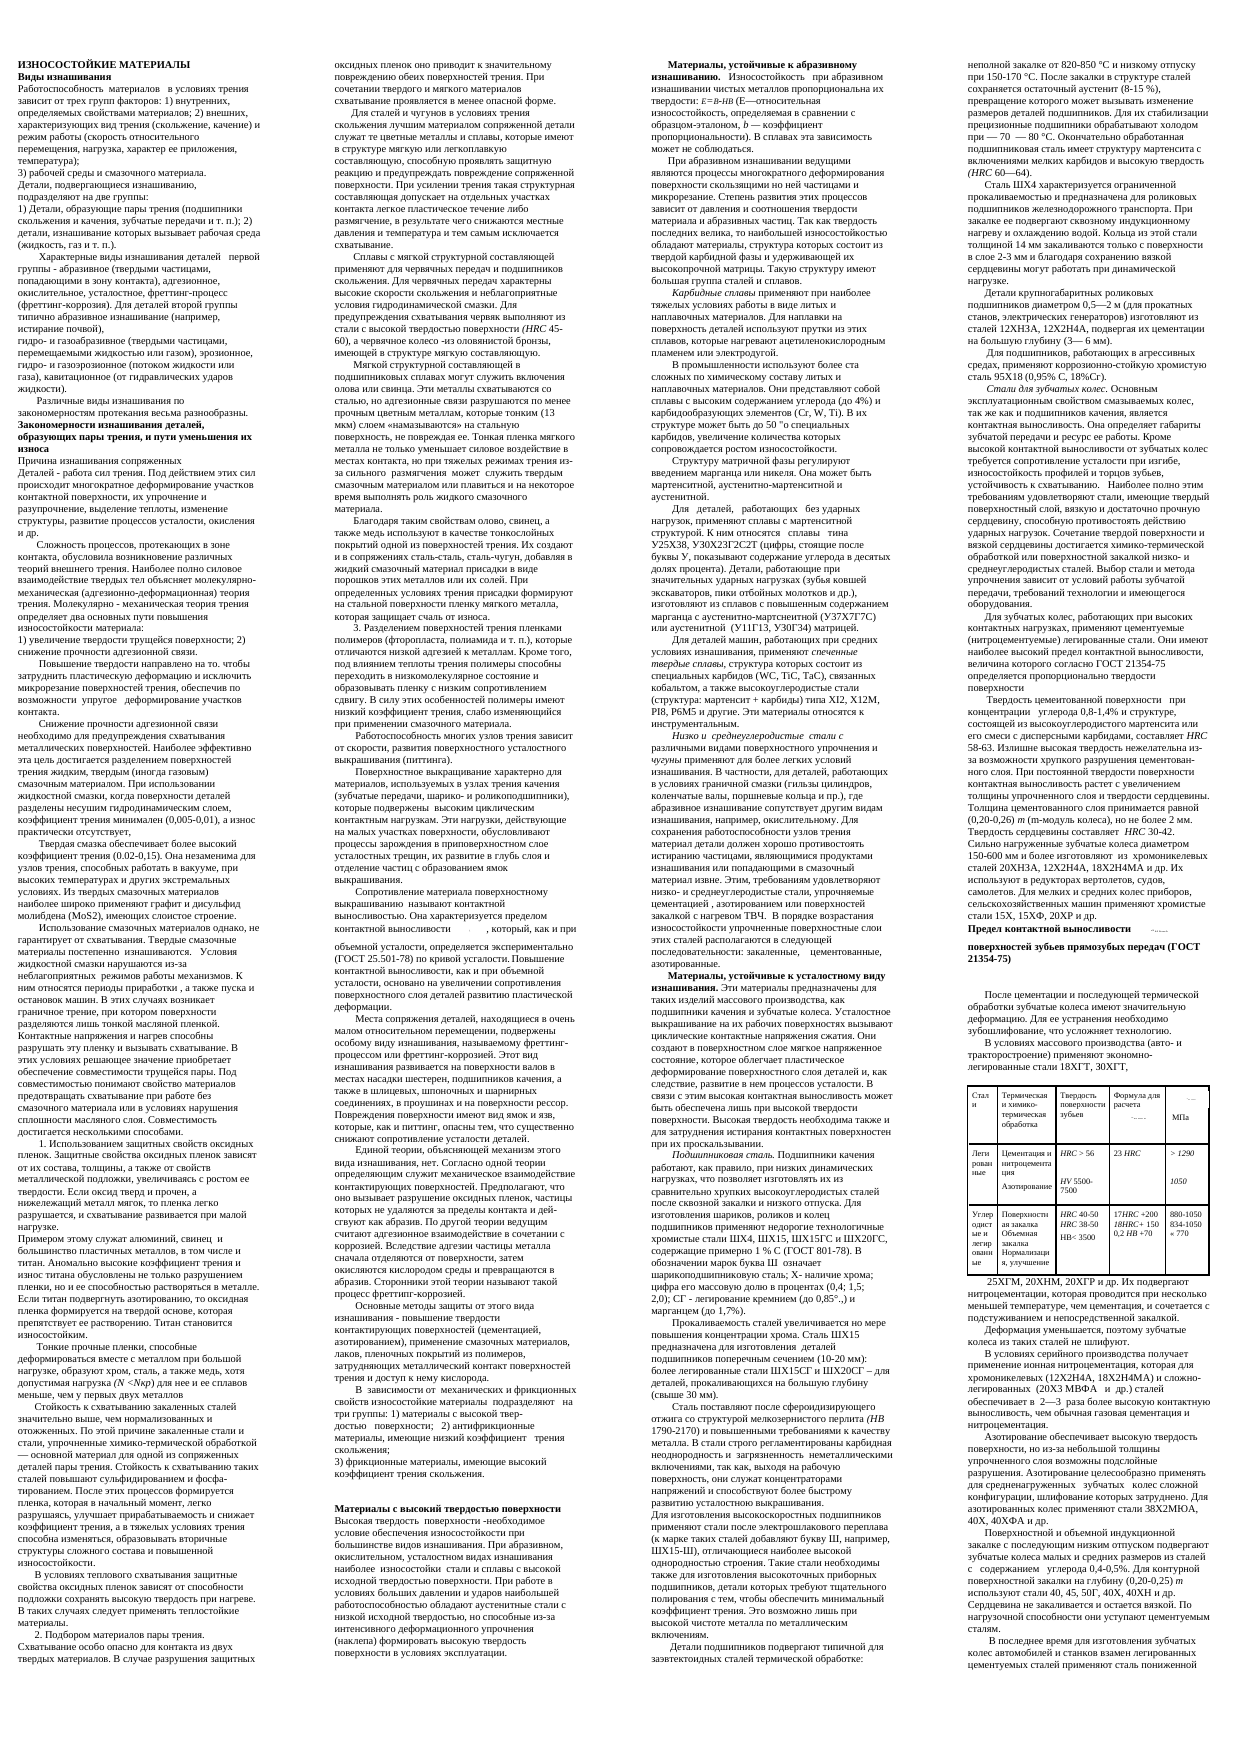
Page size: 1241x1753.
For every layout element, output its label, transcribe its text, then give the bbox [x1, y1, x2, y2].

subtitle Причина изнашивания сопряженных [18, 454, 261, 466]
text Материалы, устойчивые к абразивному изнашиванию. Износостойкость при абразивном изнашивании чистых металлов пропорциональна их твердости: e=b-нв (E—относительная износостойкость, определяемая в сравнении с образцом-эталоном, b — коэффициент пропорциональности). В сплавах эта зависимость может не соблюдаться. [651, 59, 894, 155]
text Прокаливаемость сталей увеличивается но мере повышения концентрации хрома. Сталь ШХ15 предназначена для изготовления деталей подшипников поперечным сечением (10-20 мм): более легированные стали ШХ15СГ и ШХ20СГ – для деталей, прокаливающихся на большую глубину (свыше 30 мм). [651, 1317, 894, 1401]
text 3. Разделением поверхностей трения пленками полимеров (фторопласта, полиамида и т. п.), которые отличаются низкой адгезией к металлам. Кроме того, под влиянием теплоты трения полимеры способны переходить в низкомолекулярное состояние и образовывать пленку с низким сопротивлением сдвигу. В силу этих особенностей полимеры имеют низкий коэффициент трения, слабо изменяющийся при применении смазочного материала. [334, 622, 577, 730]
table_cell 17HRC +200 18HRC+ 150 0,2 HВ +70 [1110, 1206, 1165, 1274]
text Сильно нагруженные зубчатые колеса диаметром 150-600 мм и более изготовляют из хромоникелевых сталей 20ХНЗА, 12Х2Н4А, 18Х2Н4МА и др. Их используют в редукторах вертолетов, судов, самолетов. Для мелких и средних колес приборов, сельскохозяйственных машин применяют хромистые стали 15Х, 15ХФ, 20ХР и др. [968, 838, 1211, 922]
text 2. Подбором материалов пары трения. Схватывание особо опасно для контакта из двух твердых материалов. В случае разрушения защитных [18, 1628, 261, 1664]
table_cell HRC 40-50 HRC 38-50 HB< 3500 [1057, 1206, 1109, 1274]
text После цементации и последующей термической обработки зубчатые колеса имеют значительную деформацию. Для ее устранения необходимо зубошлифование, что усложняет технологию. [968, 989, 1211, 1037]
text гидро- и газоабразивное (твердыми частицами, перемещаемыми жидкостью или газом), эрозионное, гидро- и газоэрозионное (потоком жидкости или газа), кавитационное (от гидравлических ударов жидкости). [18, 335, 261, 394]
text ИЗНОСОСТОЙКИЕ МАТЕРИАЛЫ [18, 59, 261, 71]
text Для деталей, работающих без ударных нагрузок, применяют сплавы с мартенситной структурой. К ним относятся сплавы тина У25Х38, УЗ0Х23Г2С2Т (цифры, стоящие после буквы У, показывают содержание углерода в десятых долях процента). Детали, работающие при значительных ударных нагрузках (зубья ковшей экскаваторов, пики отбойных молотков и др.), изготовляют из сплавов с повышенным содержанием марганца с аустенитно-мартснеитной (У37Х7Г7С) или аустенитной (У11Г13, УЗ0Г34) матрицей. [651, 502, 894, 634]
text 3) фрикционные материалы, имеющие высокий коэффициент трения скольжения. [334, 1456, 577, 1480]
text Места сопряжения деталей, находящиеся в очень малом относительном перемещении, подвержены особому виду изнашивания, называемому фреттинг-процессом или фреттинг-коррозией. Этот вид изнашивания развивается на поверхности валов в местах насадки шестерен, подшипников качения, а также в шлицевых, шпоночных и шарнирных соединениях, в проушинах и на поверхности рессор. Повреждения поверхности имеют вид ямок и язв, которые, как и питтинг, опасны тем, что существенно снижают сопротивление усталости деталей. [334, 1012, 577, 1144]
text Для деталей машин, работающих при средних условиях изнашивания, применяют спеченные твердые сплавы, структура которых состоит из специальных карбидов (WC, TiC, TaC), связанных кобальтом, а также высокоуглеродистые стали (структура: мартенсит + карбиды) типа XI2, Х12М, PI8, Р6М5 и другие. Эти материалы относятся к инструментальным. [651, 634, 894, 730]
text В условиях массового производства (авто- и тракторостроение) применяют экономно-легированные стали 18ХГТ, З0ХГТ, [968, 1037, 1211, 1073]
text достью поверхности; 2) антифрикционные материалы, имеющие низкий коэффициент трения скольжения; [334, 1420, 577, 1456]
text Деформация уменьшается, поэтому зубчатые колеса из таких сталей не шлифуют. [968, 1323, 1211, 1347]
text Мягкой структурной составляющей в подшипниковых сплавах могут служить включения олова или свинца. Эти металлы схватываются со сталью, но адгезионные связи разрушаются по менее прочным цветным металлам, которые тонким (13 мкм) слоем «намазываются» на стальную поверхность, не повреждая ее. Тонкая пленка мягкого металла не только уменьшает силовое воздействие в местах контакта, но при тяжелых режимах трения из-за сильного размягчения может служить твердым смазочным материалом или плавиться и на некоторое время выполнять роль жидкого смазочного материала. [334, 359, 577, 514]
table_cell Углеродистые и легированные [968, 1205, 997, 1274]
text Примером этому служат алюминий, свинец и большинство пластичных металлов, в том числе и титан. Аномально высокие коэффициент трения и износ титана обусловлены не только разрушением пленки, но и ее способностью растворяться в металле. Если титан подвергнуть азотированию, то оксидная пленка формируется на твердой основе, которая препятствует ее растворению. Титан становится износостойким. [18, 1233, 261, 1341]
text Сталь поставляют после сфероидизирующего отжига со структурой мелкозернистого перлита (НВ 1790-2170) и повышенными требованиями к качеству металла. В стали строго регламентированы карбидная неоднородность и загрязненность неметаллическими включениями, так как, выходя на рабочую поверхность, они служат концентраторами напряжений и способствуют более быстрому развитию усталостною выкрашивания. [651, 1401, 894, 1509]
table_cell HRC > 56 HV 5500-7500 [1057, 1145, 1109, 1204]
table_cell Цементация и нитроцементация Азотирование [998, 1145, 1055, 1204]
table_cell > 1290 1050 [1166, 1145, 1208, 1204]
text Структуру матричной фазы регулируют введением марганца или никеля. Она может быть мартенситной, аустенитно-мартенситной и аустенитной. [651, 454, 894, 502]
text Детали крупногабаритных роликовых подшипников диаметром 0,5—2 м (для прокатных станов, электрических генераторов) изготовляют из сталей 12ХНЗА, 12Х2Н4А, подвергая их цементации на большую глубину (3— 6 мм). [968, 287, 1211, 347]
text неполной закалке от 820-850 °С и низкому отпуску при 150-170 °С. После закалки в структуре сталей сохраняется остаточный аустенит (8-15 %), превращение которого может вызывать изменение размеров деталей подшипников. Для их стабилизации прецизионные подшипники обрабатывают холодом при — 70 — 80 °С. Окончательно обработанная подшипниковая сталь имеет структуру мартенсита с включениями мелких карбидов и высокую твердость (HRC 60—64). [968, 59, 1211, 179]
text В промышленности используют более ста сложных по химическому составу литых и наплавочных материалов. Они представляют собой сплавы с высоким содержанием углерода (до 4%) и карбидообразующих элементов (Cr, W, Ti). В их структуре может быть до 50 "о специальных карбидов, увеличение количества которых сопровождается ростом износостойкости. [651, 359, 894, 454]
table_cell Легированные [968, 1144, 997, 1204]
text Снижение прочности адгезионной связи необходимо для предупреждения схватывания металлических поверхностей. Наиболее эффективно эта цель достигается разделением поверхностей трения жидким, твердым (иногда газовым) смазочным материалом. При использовании жидкостной смазки, когда поверхности деталей разделены несушим гидродинамическим слоем, коэффициент трения минимален (0,005-0,01), а износ практически отсутствует, [18, 718, 261, 838]
table_header Формула для расчета [1110, 1087, 1165, 1143]
text Повышение твердости направлено на то. чтобы затруднить пластическую деформацию и исключить микрорезание поверхностей трения, обеспечив по возможности упругое деформирование участков контакта. [18, 658, 261, 718]
text Подшипниковая сталь. Подшипники качения работают, как правило, при низких динамических нагрузках, что позволяет изготовлять их из сравнительно хрупких высокоуглеродистых сталей после сквозной закалки и низкого отпуска. Для изготовления шариков, роликов и колец подшипников применяют недорогие технологичные хромистые стали ШХ4, ШХ15, ШХ15ГС и ШХ20ГС, содержащие примерно 1 % С (ГОСТ 801-78). В обозначении марок буква Ш означает шарикоподшипниковую сталь; Х- наличие хрома; цифра его массовую долю в процентах (0,4; 1,5; [651, 1149, 894, 1293]
text Низко и среднеуглеродистые стали с различными видами поверхностного упрочнения и чугуны применяют для более легких условий изнашивания. В частности, для деталей, работающих в условиях граничной смазки (гильзы цилиндров, коленчатые валы, поршневые кольца и пр.), где абразивное изнашивание сопутствует другим видам изнашивания, например, окислительному. Для сохранения работоспособности узлов трения материал детали должен хорошо противостоять истиранию частицами, являющимися продуктами изнашивания или попадающими в смазочный материал извне. Этим, требованиям удовлетворяют низко- и среднеуглеродистые стали, упрочняемые цементацией , азотированием или поверхностей закалкой с нагревом ТВЧ. В порядке возрастания износостойкости упрочненные поверхностные слои этих сталей располагаются в следующей последовательности: закаленные, цементованные, азотированные. [651, 730, 894, 969]
text 1) увеличение твердости трущейся поверхности; 2) снижение прочности адгезионной связи. [18, 634, 261, 658]
text Для изготовления высокоскоростных подшипников применяют стали после электрошлакового переплава (к марке таких сталей добавляют букву Ш, например, ШХ15-Ш), отличающиеся наиболее высокой однородностью строения. Такие стали необходимы также для изготовления высокоточных приборных подшипников, детали которых требуют тщательного полирования с тем, чтобы обеспечить минимальный коэффициент трения. Это возможно лишь при высокой чистоте металла по металлическим включениям. [651, 1509, 894, 1640]
text В условиях теплового схватывания защитные свойства оксидных пленок зависят от способности подложки сохранять высокую твердость при нагреве. В таких случаях следует применять теплостойкие материалы. [18, 1568, 261, 1628]
text Твердая смазка обеспечивает более высокий коэффициент трения (0.02-0,15). Она незаменима для узлов трения, способных работать в вакууме, при высоких температурах и других экстремальных условиях. Из твердых смазочных материалов наиболее широко применяют графит и дисульфид молибдена (МоS2), имеющих слоистое строение. [18, 838, 261, 922]
text составляющая допускает на отдельных участках контакта легкое пластическое течение либо размягчение, в результате чего снижаются местные давления и температура и тем самым исключается схватывание. [334, 191, 577, 251]
text В зависимости от механических и фрикционных свойств износостойкие материалы подразделяют на три группы: 1) материалы с высокой твер- [334, 1384, 577, 1420]
text Карбидные сплавы применяют при наиболее тяжелых условиях работы в виде литых и наплавочных материалов. Для наплавки на поверхность деталей используют прутки из этих сплавов, которые нагревают ацетиленокислородным пламенем или электродугой. [651, 287, 894, 359]
text При абразивном изнашивании ведущими являются процессы многократного деформирования поверхности скользящими но ней частицами и микрорезание. Степень развития этих процессов зависит от давления и соотношения твердости материала и абразивных частиц. Так как твердость последних велика, то наибольшей износостойкостью обладают материалы, структура которых состоит из твердой карбидной фазы и удерживающей их высокопрочной матрицы. Такую структуру имеют большая группа сталей и сплавов. [651, 155, 894, 287]
text 1) Детали, образующие пары трения (подшипники скольжения и качения, зубчатые передачи и т. п.); 2) детали, изнашивание которых вызывает рабочая среда (жидкость, газ и т. п.). [18, 203, 261, 251]
text Детали, подвергающиеся изнашиванию, подразделяют на две группы: [18, 179, 261, 203]
table_header МПа [1166, 1087, 1209, 1143]
text Основные методы защиты от этого вида изнашивания - повышение твердости контактирующих поверхностей (цементацией, азотированием), применение смазочных материалов, лаков, пленочных покрытий из полимеров, затрудняющих металлический контакт поверхностей трения и доступ к нему кислорода. [334, 1300, 577, 1384]
table_header Термическая и химико-термическая обработка [998, 1087, 1055, 1143]
table_header Твердость поверхности зубьев [1057, 1087, 1109, 1143]
text Поверхностной и объемной индукционной закалке с последующим низким отпуском подвергают зубчатые колеса малых и средних размеров из сталей с содержанием углерода 0,4-0,5%. Для контурной поверхностной закалки на глубину (0,20-0,25) т используют стали 40, 45, 50Г, 40Х, 40ХН и др. Сердцевина не закаливается и остается вязкой. По нагрузочной способности они уступают цементуемым сталям. [968, 1527, 1211, 1635]
text Сталь ШХ4 характеризуется ограниченной прокаливаемостью и предназначена для роликовых подшипников железнодорожного транспорта. При закалке ее подвергают сквозному индукционному нагреву и охлаждению водой. Кольца из этой стали толщиной 14 мм закаливаются только с поверхности в слое 2-3 мм и благодаря сохранению вязкой сердцевины могут работать при динамической нагрузке. [968, 179, 1211, 287]
text Закономерности изнашивания деталей, образующих пары трения, и пути уменьшения их износа [18, 418, 261, 454]
text Твердость цемеитованной поверхности при концентрации углерода 0,8-1,4% и структуре, состоящей из высокоуглеродистого мартенсита или его смеси с дисперсными карбидами, составляет HRC 58-63. Излишне высокая твердость нежелательна из-за возможности хрупкого разрушения цементован-ного слоя. При постоянной твердости поверхности контактная выносливость растет с увеличением толщины упрочненного слоя и твердости сердцевины. Толщина цементованного слоя принимается равной (0,20-0,26) т (m-модуль колеса), но не более 2 мм. Твердость сердцевины составляет HRC 30-42. [968, 694, 1211, 838]
table_cell Поверхностная закалка Объемная закалка Нормализация, улучшение [998, 1206, 1055, 1274]
text В последнее время для изготовления зубчатых колес автомобилей и станков взамен легированных цементуемых сталей применяют сталь пониженной [968, 1635, 1211, 1671]
text Стойкость к схватыванию закаленных сталей значительно выше, чем нормализованных и отожженных. По этой причине закаленные стали и стали, упрочненные химико-термической обработкой — основной материал для одной из сопряженных деталей пары трения. Стойкость к схватыванию таких сталей повышают сульфидированием и фосфа-тированием. После этих процессов формируется пленка, которая в начальный момент, легко разрушаясь, улучшает прирабатываемость и снижает коэффициент трения, а в тяжелых условиях трения способна изменяться, образовывать вторичные структуры сложного состава и повышенной износостойкости. [18, 1401, 261, 1568]
table_header Стали [968, 1087, 997, 1143]
text Азотирование обеспечивает высокую твердость поверхности, но из-за небольшой толщины упрочненного слоя возможны подслойные разрушения. Азотирование целесообразно применять для средненагруженных зубчатых колес сложной конфигурации, шлифование которых затруднено. Для азотированных колес применяют стали 38Х2МЮА, 40Х, 40ХФА и др. [968, 1431, 1211, 1527]
text Сложность процессов, протекающих в зоне контакта, обусловила возникновение различных теорий внешнего трения. Наиболее полно силовое взаимодействие твердых тел объясняет молекулярно-механическая (адгезионно-деформационная) теория трения. Молекулярно - механическая теория трения определяет два основных пути повышения износостойкости материала: [18, 538, 261, 634]
table_cell 23 HRC [1110, 1145, 1165, 1204]
text Сопротивление материала поверхностному выкрашиванию называют контактной выносливостью. Она характеризуется пределом контактной выносливости , который, как и при объемной усталости, определяется экспериментально (ГОСТ 25.501-78) по кривой усгалости. Повышение контактной выносливости, как и при объемной усталости, основано на увеличении сопротивления поверхностного слоя деталей развитию пластической деформации. [334, 886, 577, 1012]
text Работоспособность многих узлов трения зависит от скорости, развития поверхностного усталостного выкрашивания (питтинга). [334, 730, 577, 766]
text Характерные виды изнашивания деталей первой группы - абразивное (твердыми частицами, попадающими в зону контакта), адгезионное, окислительное, усталостное, фреттинг-процесс (фреттинг-коррозия). Для деталей второй группы типично абразивное изнашивание (например, истирание почвой), [18, 251, 261, 335]
text Предел контактной выносливости поверхностей зубьев прямозубых передач (ГОСТ 21354-75) [968, 922, 1211, 964]
text В условиях серийного производства получает применение ионная нитроцементация, которая для хромоникелевых (12Х2Н4А, 18Х2Н4МА) и сложно-легированных (20Х3 МВФА и др.) сталей обеспечивает в 2—3 раза более высокую контактную выносливость, чем обычная газовая цементация и нитроцементация. [968, 1347, 1211, 1431]
text 3) рабочей среды и смазочного материала. [18, 167, 261, 179]
text Для подшипников, работающих в агрессивных средах, применяют коррозионно-стойкую хромистую сталь 95Х18 (0,95% С, 18%Сг). [968, 347, 1211, 383]
text оксидных пленок оно приводит к значительному повреждению обеих поверхностей трения. При сочетании твердого и мягкого материалов схватывание проявляется в менее опасной форме. [334, 59, 577, 107]
text Для сталей и чугунов в условиях трения скольжения лучшим материалом сопряженной детали служат те цветные металлы и сплавы, которые имеют в структуре мягкую или легкоплавкую составляющую, способную проявлять защитную реакцию и предупреждать повреждение сопряженной поверхности. При усилении трения такая структурная [334, 107, 577, 191]
text 25ХГМ, 20ХНМ, 20ХГР и др. Их подвергают нитроцементации, которая проводится при несколько меньшей температуре, чем цементация, и сочетается с подстуживанием и непосредственной закалкой. [968, 1275, 1211, 1323]
text Использование смазочных материалов однако, не гарантирует от схватывания. Твердые смазочные материалы постепенно изнашиваются. Условия жидкостной смазки нарушаются из-за неблагоприятных режимов работы механизмов. К ним относятся периоды приработки , а также пуска и остановок машин. В этих случаях возникает граничное трение, при котором поверхности разделяются лишь тонкой масляной пленкой. Контактные напряжения и нагрев способны разрушать эту пленку и вызывать схватывание. В этих условиях решающее значение приобретает обеспечение совместимости трущейся пары. Под совместимостью понимают свойство материалов предотвращать схватывание при работе без смазочного материала или в условиях нарушения сплошности масляного слоя. Совместимость достигается несколькими способами. [18, 922, 261, 1137]
text Различные виды изнашивания по закономерностям протекания весьма разнообразны. [18, 394, 261, 418]
text Благодаря таким свойствам олово, свинец, а также медь используют в качестве тонкослойных покрытий одной из поверхностей трения. Их создают и в сопряжениях сталь-сталь, сталь-чугун, добавляя в жидкий смазочный материал присадки в виде порошков этих металлов или их солей. При определенных условиях трения присадки формируют на стальной поверхности пленку мягкого металла, которая защищает счаль от износа. [334, 514, 577, 622]
text Детали подшипников подвергают типичной для заэвтектоидных сталей термической обработке: [651, 1640, 894, 1664]
text Стали для зубчатых колес. Основным эксплуатационным свойством смазываемых колес, так же как и подшипников качения, является контактная выносливость. Она определяет габариты зубчатой передачи и ресурс ее работы. Кроме высокой контактной выносливости от зубчатых колес требуется сопротивление усталости при изгибе, износостойкость профилей и торцов зубьев, устойчивость к схватыванию. Наиболее полно этим требованиям удовлетворяют стали, имеющие твердый поверхностный слой, вязкую и достаточно прочную сердцевину, способную противостоять действию ударных нагрузок. Сочетание твердой поверхности и вязкой сердцевины достигается химико-термической обработкой или поверхностной закалкой низко- и среднеуглеродистых сталей. Выбор стали и метода упрочнения зависит от условий работы зубчатой передачи, требований технологии и имеющегося оборудования. [968, 383, 1211, 610]
text Работоспособность материалов в условиях трения зависит от трех групп факторов: 1) внутренних, определяемых свойствами материалов; 2) внешних, характеризующих вид трения (скольжение, качение) и режим работы (скорость относительного перемещения, нагрузка, характер ее приложения, температура); [18, 83, 261, 167]
text 2,0); СГ - легирование кремнием (до 0,85°.,) и марганцем (до 1,7%). [651, 1293, 894, 1317]
text Тонкие прочные пленки, способные деформироваться вместе с металлом при большой нагрузке, образуют хром, сталь, а также медь, хотя допустимая нагрузка (N <Nкр) для нее и ее сплавов меньше, чем у первых двух металлов [18, 1341, 261, 1401]
text Поверхностное выкращивание характерно для материалов, используемых в узлах трения качения (зубчатые передачи, шарико- и роликоподшипники), которые подвержены высоким циклическим контактным нагрузкам. Эти нагрузки, действующие на малых участках поверхности, обусловливают процессы зарождения в приповерхностном слое усталостных трещин, их развитие в глубь слоя и отделение частиц с образованием ямок выкрашивания. [334, 766, 577, 886]
text Деталей - работа сил трения. Под действием этих сил происходит многократное деформирование участков контактной поверхности, их упрочнение и разупрочнение, выделение теплоты, изменение структуры, развитие процессов усталости, окисления и др. [18, 466, 261, 538]
text Материалы с высокий твердостью поверхности Высокая твердость поверхности -необходимое условие обеспечения износостойкости при большинстве видов изнашивания. При абразивном, окислительном, усталостном видах изнашивания наиболее износостойки стали и сплавы с высокой исходной твердостью поверхности. При работе в условиях больших давлении и ударов наибольшей работоспособностью обладают аустенитные стали с низкой исходной твердостью, но способные из-за интенсивного деформационного упрочнения (наклепа) формировать высокую твердость поверхности в условиях эксплуатации. [334, 1503, 577, 1658]
text Сплавы с мягкой структурной составляющей применяют для червячных передач и подшипников скольжения. Для червячных передач характерны высокие скорости скольжения и неблагоприятные условия гидродинамической смазки. Для предупреждения схватывания червяк выполняют из стали с высокой твердостью поверхности (HRC 45-60), а червячное колесо -из оловянистой бронзы, имеющей в структуре мягкую составляющую. [334, 251, 577, 359]
text 1. Использованием защитных свойств оксидных пленок. Защитные свойства оксидных пленок зависят от их состава, толщины, а также от свойств металлической подложки, увеличиваясь с ростом ее твердости. Если оксид тверд и прочен, а нижележащий металл мягок, то пленка легко разрушается, и схватывание развивается при малой нагрузке. [18, 1137, 261, 1233]
text Единой теории, объясняющей механизм этого вида изнашивания, нет. Согласно одной теории определяющим служит механическое взаимодействие контактирующих поверхностей. Предполагают, что оно вызывает разрушение оксидных пленок, частицы которых не удаляются за пределы контакта и дей-сгвуют как абразив. По другой теории ведущим считают адгезионное взаимодействие в сочетании с коррозией. Вследствие адгезии частицы металла сначала отделяются от поверхности, затем окисляются кислородом среды и превращаются в абразив. Сторонники этой теории называют такой процесс фреттипг-коррозией. [334, 1144, 577, 1300]
text Материалы, устойчивые к усталостному виду изнашивания. Эти материалы предназначены для таких изделий массового производства, как подшипники качения и зубчатые колеса. Усталостное выкрашивание на их рабочих поверхностях вызывают циклические контактные напряжения сжатия. Они создают в поверхностном слое мягкое напряженное состояние, которое облегчает пластическое деформирование поверхностного слоя деталей и, как следствие, развитие в нем процессов усталости. В связи с этим высокая контактная выносливость может быть обеспечена лишь при высокой твердости поверхности. Высокая твердость необходима также и для затруднения истирания контактных поверхностен при их проскальзывании. [651, 969, 894, 1149]
text Виды изнашивания [18, 71, 261, 83]
text Для зубчатых колес, работающих при высоких контактных нагрузках, применяют цементуемые (нитроцементуемые) легированные стали. Они имеют наиболее высокий предел контактной выносливости, величина которого согласно ГОСТ 21354-75 определяется пропорционально твердости поверхности [968, 610, 1211, 694]
table_cell 880-1050 834-1050 « 770 [1166, 1206, 1208, 1274]
